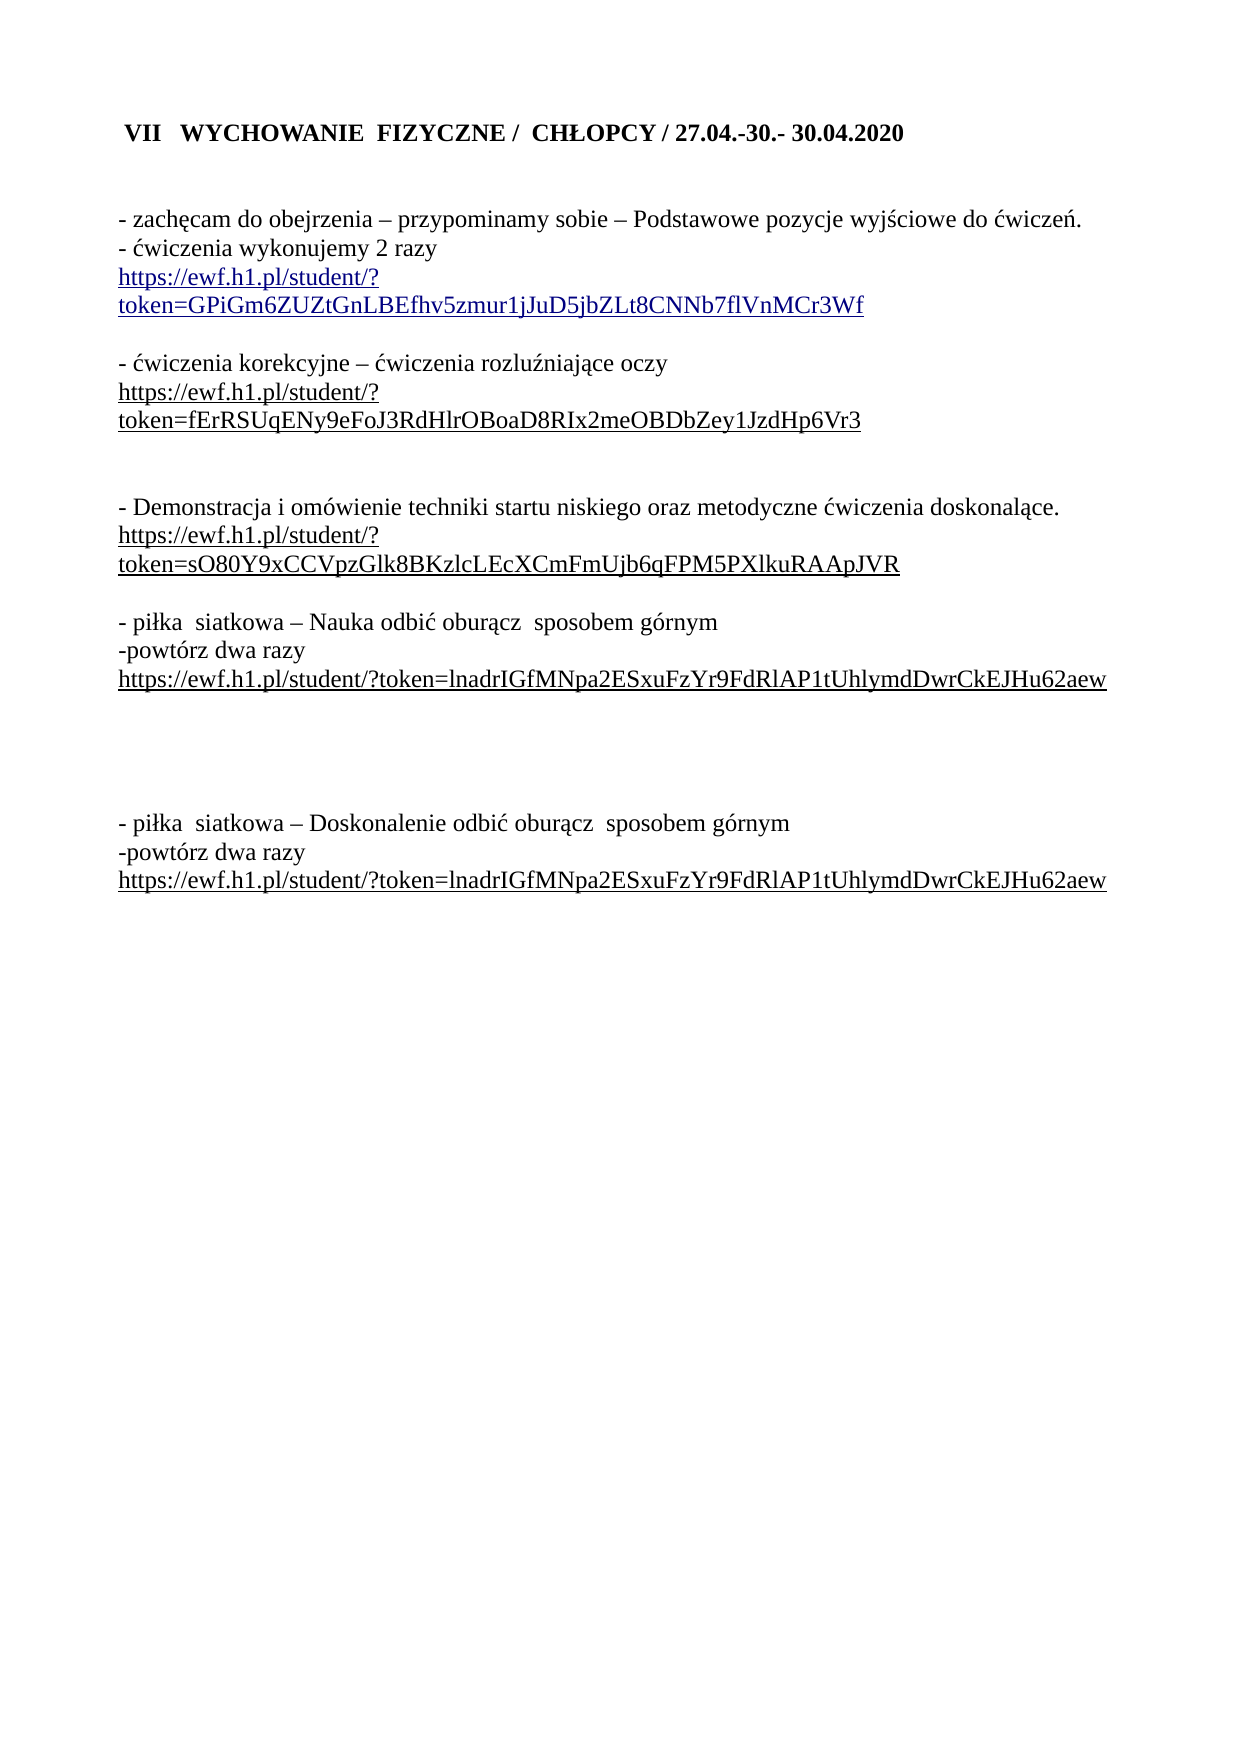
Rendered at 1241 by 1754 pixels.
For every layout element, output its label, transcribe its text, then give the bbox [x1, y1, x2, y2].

text https://ewf.h1.pl/student/?token=lnadrIGfMNpa2ESxuFzYr9FdRlAP1tUhlymdDwrCkEJHu62aew [118, 664, 1122, 693]
text https://ewf.h1.pl/student/?token=sO80Y9xCCVpzGlk8BKzlcLEcXCmFmUjb6qFPM5PXlkuRAApJVR [118, 521, 1122, 578]
text - ćwiczenia wykonujemy 2 razy [118, 233, 1122, 262]
text -powtórz dwa razy [118, 837, 1122, 866]
text VII WYCHOWANIE FIZYCZNE / CHŁOPCY / 27.04.-30.- 30.04.2020 [118, 118, 1122, 147]
text -powtórz dwa razy [118, 636, 1122, 664]
text - piłka siatkowa – Doskonalenie odbić oburącz sposobem górnym [118, 808, 1122, 837]
text - piłka siatkowa – Nauka odbić oburącz sposobem górnym [118, 607, 1122, 636]
text https://ewf.h1.pl/student/?token=GPiGm6ZUZtGnLBEfhv5zmur1jJuD5jbZLt8CNNb7flVnMCr3Wf [118, 262, 1122, 319]
text - Demonstracja i omówienie techniki startu niskiego oraz metodyczne ćwiczenia doskonalące. [118, 492, 1122, 521]
text https://ewf.h1.pl/student/?token=fErRSUqENy9eFoJ3RdHlrOBoaD8RIx2meOBDbZey1JzdHp6Vr3 [118, 377, 1122, 434]
text - ćwiczenia korekcyjne – ćwiczenia rozluźniające oczy [118, 348, 1122, 377]
text https://ewf.h1.pl/student/?token=lnadrIGfMNpa2ESxuFzYr9FdRlAP1tUhlymdDwrCkEJHu62aew [118, 866, 1122, 894]
text - zachęcam do obejrzenia – przypominamy sobie – Podstawowe pozycje wyjściowe do ćwiczeń. [118, 204, 1122, 233]
